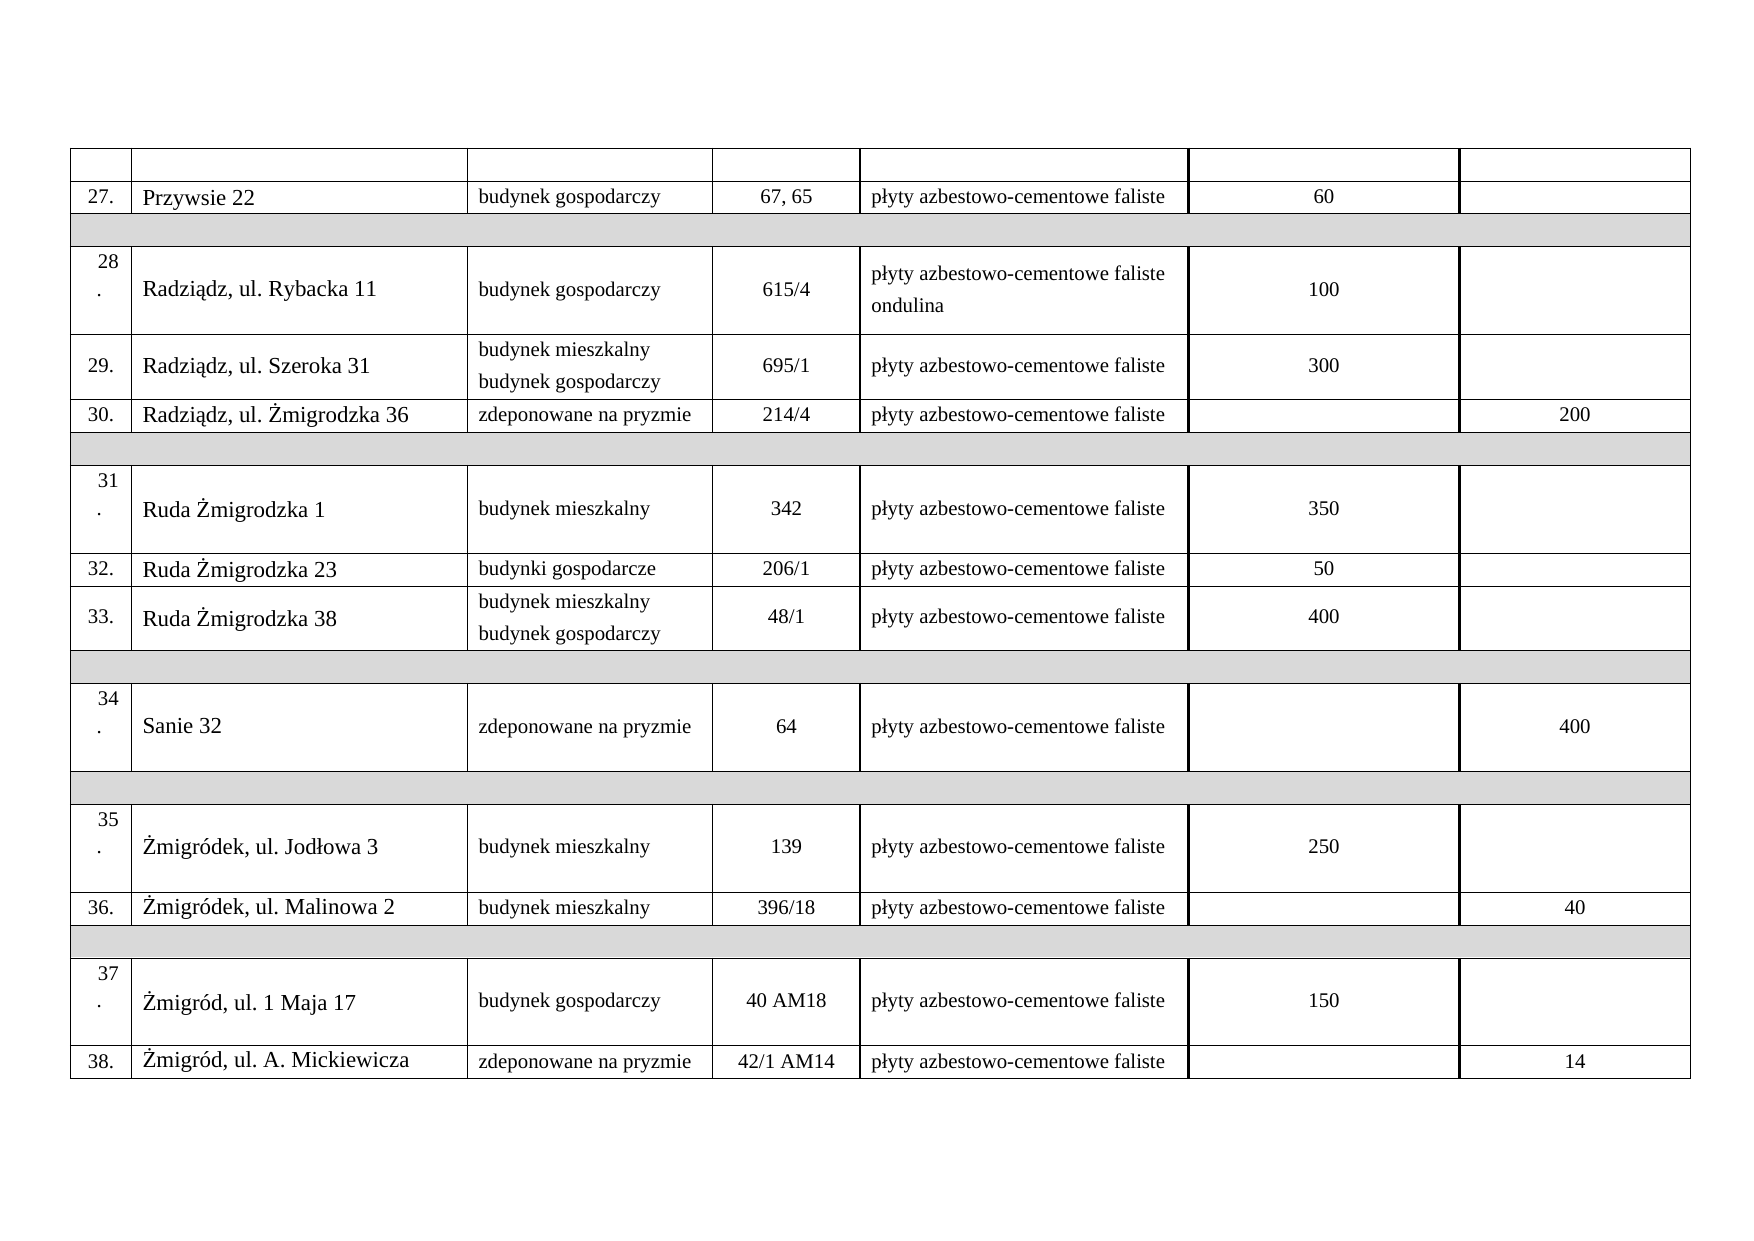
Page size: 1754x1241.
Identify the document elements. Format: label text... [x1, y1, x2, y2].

table_cell budynek mieszkalny budynek gospodarczy [468, 335, 712, 399]
table_cell płyty azbestowo-cementowe faliste [861, 893, 1187, 924]
table_cell 100 [1190, 247, 1458, 334]
table_cell [861, 149, 1187, 181]
table_cell płyty azbestowo-cementowe faliste [861, 587, 1187, 650]
table_cell [71, 772, 1690, 804]
table_cell płyty azbestowo-cementowe faliste [861, 554, 1187, 586]
table_cell Żmigródek, ul. Jodłowa 3 [132, 805, 467, 892]
table_cell [71, 149, 131, 181]
table_cell płyty azbestowo-cementowe faliste [861, 1046, 1187, 1078]
table_cell budynek mieszkalny [468, 893, 712, 924]
table_cell [1461, 335, 1690, 399]
table_cell 150 [1190, 959, 1458, 1045]
table_cell płyty azbestowo-cementowe faliste [861, 805, 1187, 892]
table_cell Radziądz, ul. Szeroka 31 [132, 335, 467, 399]
table_cell 139 [713, 805, 859, 892]
table_cell [71, 959, 131, 1045]
table_cell [1461, 805, 1690, 892]
table_cell 615/4 [713, 247, 859, 334]
table_cell [713, 149, 859, 181]
table_cell [71, 466, 131, 553]
table_cell [1190, 149, 1458, 181]
table_cell płyty azbestowo-cementowe faliste ondulina [861, 247, 1187, 334]
table_cell budynek gospodarczy [468, 959, 712, 1045]
table_cell budynek mieszkalny [468, 466, 712, 553]
table_cell Radziądz, ul. Żmigrodzka 36 [132, 400, 467, 432]
table_cell płyty azbestowo-cementowe faliste [861, 182, 1187, 213]
table_cell 300 [1190, 335, 1458, 399]
table_cell [71, 684, 131, 771]
table_cell Ruda Żmigrodzka 1 [132, 466, 467, 553]
table_cell budynek gospodarczy [468, 182, 712, 213]
table_cell budynek mieszkalny [468, 805, 712, 892]
table_cell płyty azbestowo-cementowe faliste [861, 335, 1187, 399]
table_cell 50 [1190, 554, 1458, 586]
table_cell 14 [1461, 1046, 1690, 1078]
table_cell 67, 65 [713, 182, 859, 213]
table_cell [71, 433, 1690, 465]
table_cell [71, 247, 131, 334]
table_cell budynki gospodarcze [468, 554, 712, 586]
table_cell Żmigród, ul. 1 Maja 17 [132, 959, 467, 1045]
table_cell Ruda Żmigrodzka 23 [132, 554, 467, 586]
table_cell zdeponowane na pryzmie [468, 1046, 712, 1078]
table_cell 396/18 [713, 893, 859, 924]
table_cell [71, 805, 131, 892]
table_cell 214/4 [713, 400, 859, 432]
table_cell 350 [1190, 466, 1458, 553]
table_cell 400 [1461, 684, 1690, 771]
table_cell płyty azbestowo-cementowe faliste [861, 959, 1187, 1045]
table_cell budynek mieszkalny budynek gospodarczy [468, 587, 712, 650]
table_cell [1461, 182, 1690, 213]
table_cell zdeponowane na pryzmie [468, 684, 712, 771]
table_cell [1461, 466, 1690, 553]
table_cell Przywsie 22 [132, 182, 467, 213]
table_cell [1461, 554, 1690, 586]
table_cell 40 AM18 [713, 959, 859, 1045]
table_cell 48/1 [713, 587, 859, 650]
table_cell [132, 149, 467, 181]
table_cell Żmigródek, ul. Malinowa 2 [132, 893, 467, 924]
table_cell [71, 651, 1690, 683]
table_cell płyty azbestowo-cementowe faliste [861, 400, 1187, 432]
table_cell [1461, 149, 1690, 181]
table_cell [71, 335, 131, 399]
table_cell [468, 149, 712, 181]
table_cell [71, 554, 131, 586]
table_cell 64 [713, 684, 859, 771]
table_cell [1190, 1046, 1458, 1078]
table_cell [71, 587, 131, 650]
table_cell [1190, 893, 1458, 924]
table_cell Sanie 32 [132, 684, 467, 771]
table_cell [1190, 684, 1458, 771]
table_cell 400 [1190, 587, 1458, 650]
table_cell [1461, 587, 1690, 650]
table_cell 42/1 AM14 [713, 1046, 859, 1078]
table_cell [71, 926, 1690, 957]
table_cell Żmigród, ul. A. Mickiewicza [132, 1046, 467, 1078]
table_cell [1461, 247, 1690, 334]
table_cell [1461, 959, 1690, 1045]
table_cell 40 [1461, 893, 1690, 924]
table_cell [71, 893, 131, 924]
table_cell 250 [1190, 805, 1458, 892]
table_cell płyty azbestowo-cementowe faliste [861, 684, 1187, 771]
table_cell 695/1 [713, 335, 859, 399]
table_cell [1190, 400, 1458, 432]
table_cell płyty azbestowo-cementowe faliste [861, 466, 1187, 553]
table_cell budynek gospodarczy [468, 247, 712, 334]
table_cell [71, 214, 1690, 246]
table_cell 200 [1461, 400, 1690, 432]
table_cell zdeponowane na pryzmie [468, 400, 712, 432]
table_cell [71, 1046, 131, 1078]
table_cell 60 [1190, 182, 1458, 213]
table_cell 206/1 [713, 554, 859, 586]
table_cell [71, 400, 131, 432]
table_cell 342 [713, 466, 859, 553]
table_cell [71, 182, 131, 213]
table_cell Radziądz, ul. Rybacka 11 [132, 247, 467, 334]
table_cell Ruda Żmigrodzka 38 [132, 587, 467, 650]
